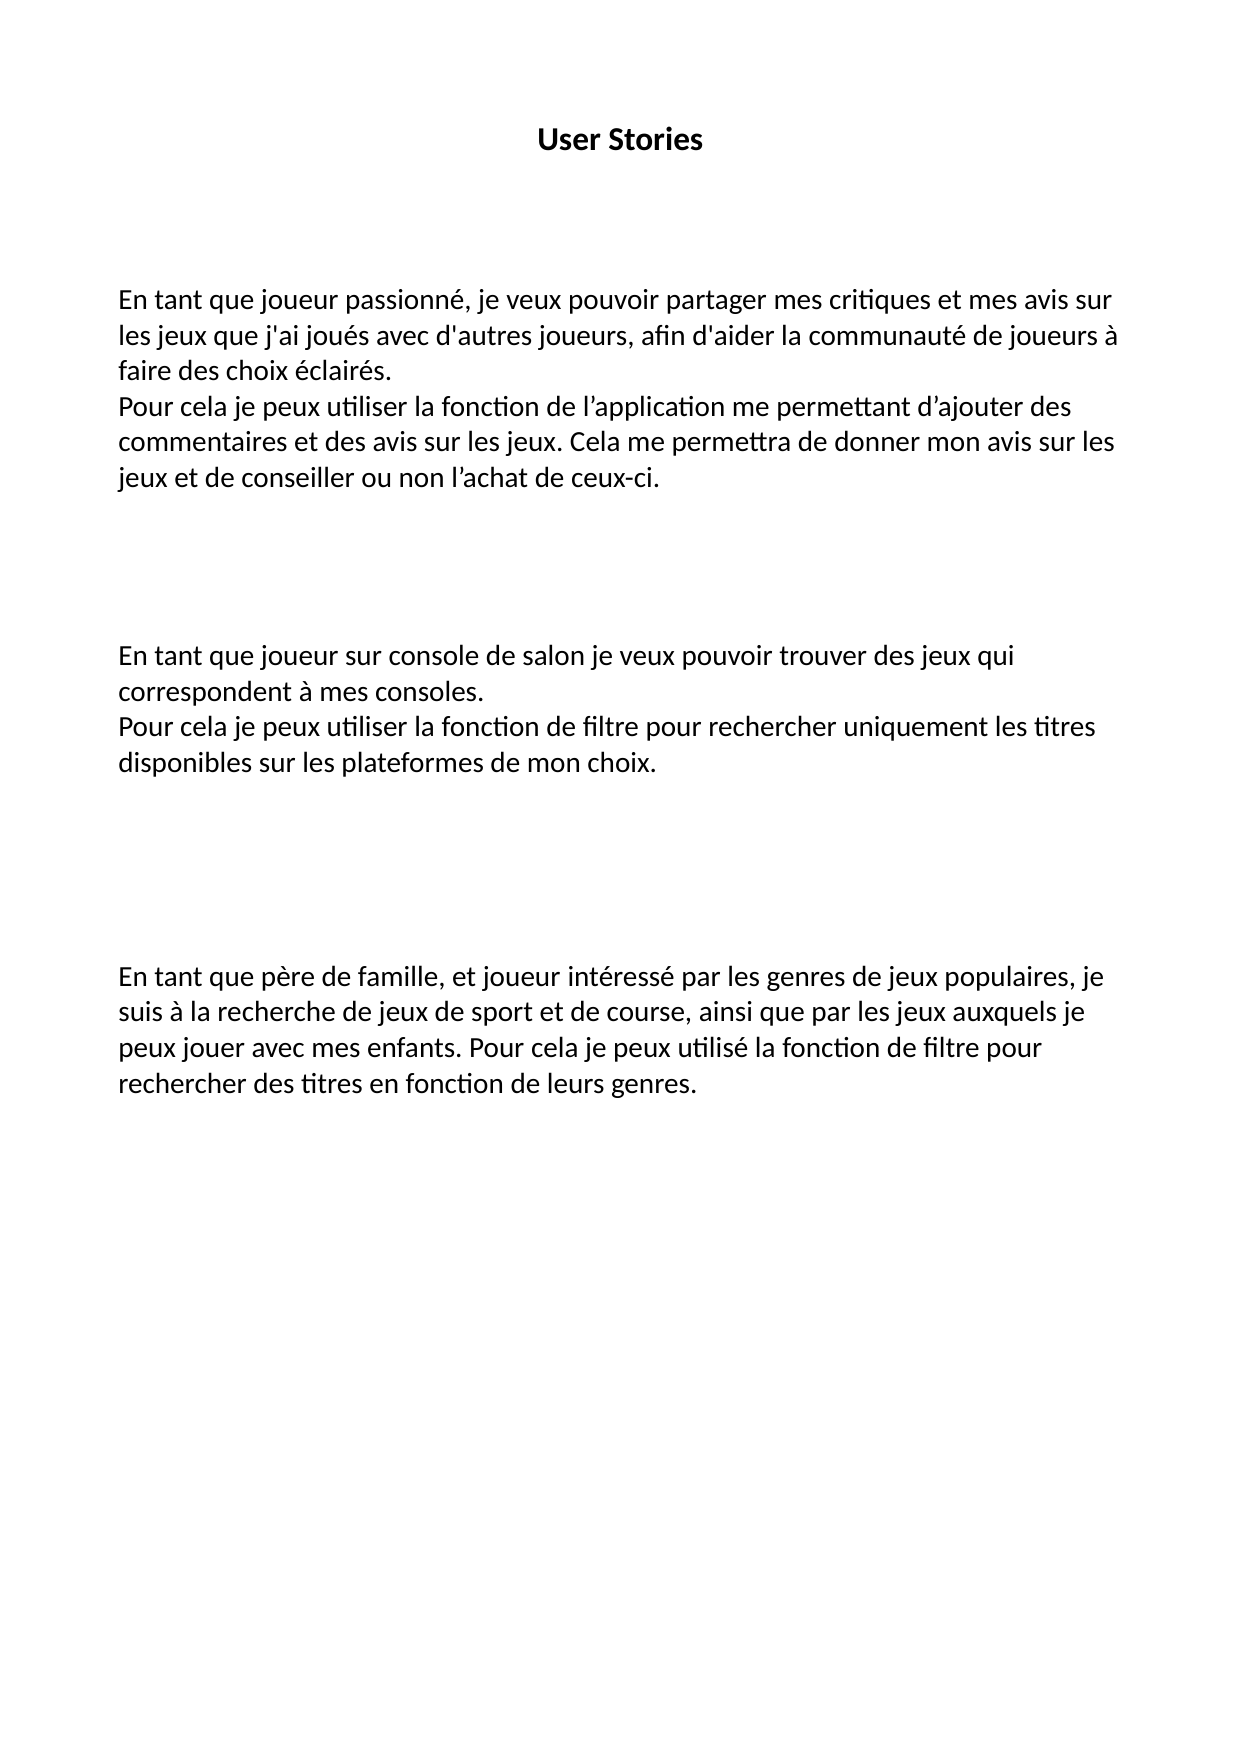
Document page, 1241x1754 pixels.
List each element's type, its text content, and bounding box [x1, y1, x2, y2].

text En tant que joueur sur console de salon je veux pouvoir trouver des jeux qui correspondent à mes consoles. [118, 637, 1122, 708]
text En tant que joueur passionné, je veux pouvoir partager mes critiques et mes avis sur les jeux que j'ai joués avec d'autres joueurs, afin d'aider la communauté de joueurs à faire des choix éclairés. [118, 281, 1122, 388]
text User Stories [118, 118, 1122, 159]
text En tant que père de famille, et joueur intéressé par les genres de jeux populaires, je suis à la recherche de jeux de sport et de course, ainsi que par les jeux auxquels je peux jouer avec mes enfants. Pour cela je peux utilisé la fonction de filtre pour rechercher des titres en fonction de leurs genres. [118, 958, 1122, 1100]
text Pour cela je peux utiliser la fonction de l’application me permettant d’ajouter des commentaires et des avis sur les jeux. Cela me permettra de donner mon avis sur les jeux et de conseiller ou non l’achat de ceux-ci. [118, 388, 1122, 495]
text Pour cela je peux utiliser la fonction de filtre pour rechercher uniquement les titres disponibles sur les plateformes de mon choix. [118, 708, 1122, 780]
